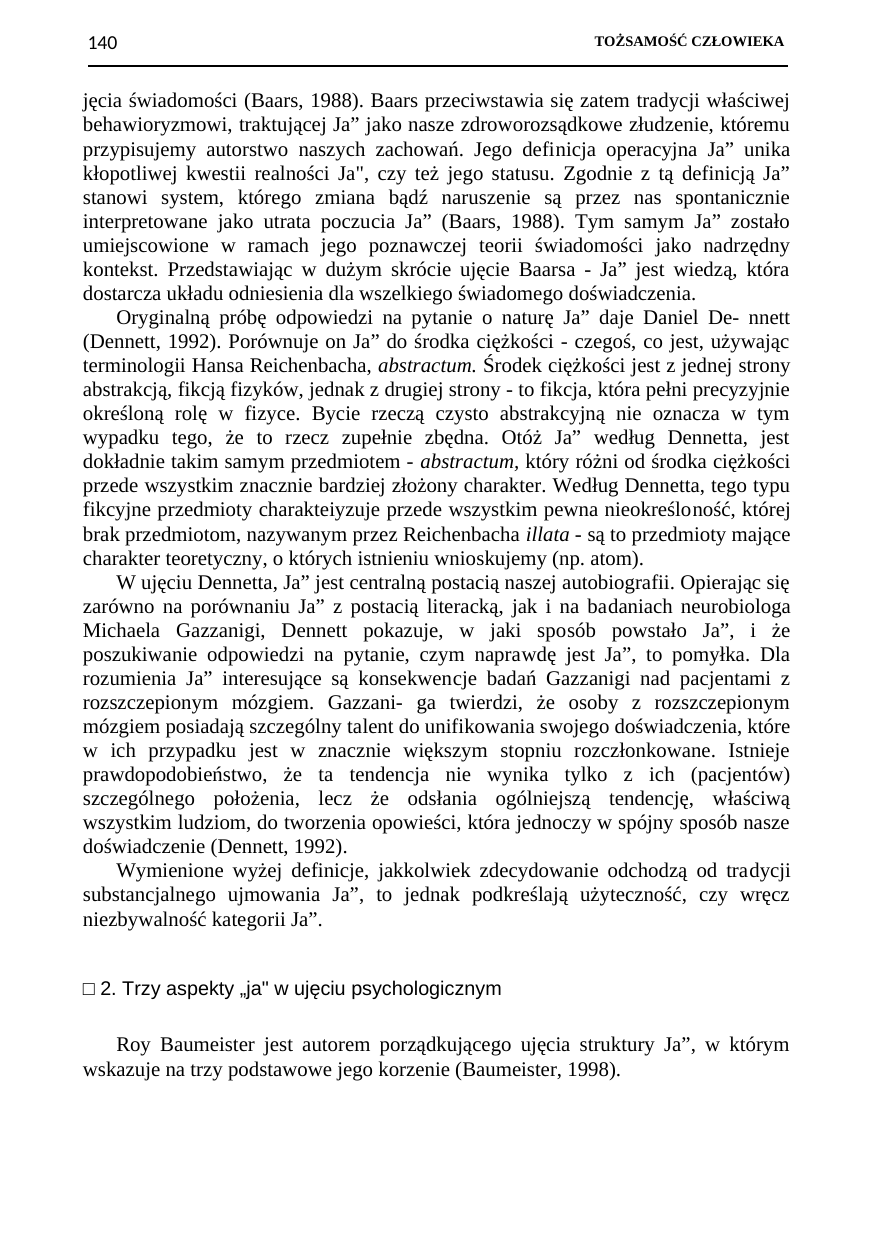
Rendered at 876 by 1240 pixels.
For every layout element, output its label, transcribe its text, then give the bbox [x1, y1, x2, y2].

text Roy Baumeister jest autorem porządkującego ujęcia struktury Ja”, w którym wskazuje na trzy podstawowe jego korzenie (Baumeister, 1998). [83, 1032, 791, 1081]
text TOŻSAMOŚĆ CZŁOWIEKA [594, 32, 791, 49]
text Wymienione wyżej definicje, jakkolwiek zdecydowanie odchodzą od tra­dycji substancjalnego ujmowania Ja”, to jednak podkreślają użyteczność, czy wręcz niezbywalność kategorii Ja”. [83, 858, 791, 931]
text 140 [87, 30, 121, 54]
text jęcia świadomości (Baars, 1988). Baars przeciwstawia się zatem tradycji właściwej behawioryzmowi, traktującej Ja” jako nasze zdroworozsądkowe złudzenie, któremu przypisujemy autorstwo naszych zachowań. Jego defi­nicja operacyjna Ja” unika kłopotliwej kwestii realności Ja", czy też jego statusu. Zgodnie z tą definicją Ja” stanowi system, którego zmiana bądź naruszenie są przez nas spontanicznie interpretowane jako utrata poczu­cia Ja” (Baars, 1988). Tym samym Ja” zostało umiejscowione w ramach jego poznawczej teorii świadomości jako nadrzędny kontekst. Przedsta­wiając w dużym skrócie ujęcie Baarsa - Ja” jest wiedzą, która dostarcza układu odniesienia dla wszelkiego świadomego doświadczenia. [83, 88, 791, 305]
text □ 2. Trzy aspekty „ja" w ujęciu psychologicznym [83, 976, 791, 999]
text W ujęciu Dennetta, Ja” jest centralną postacią naszej autobiografii. Opierając się zarówno na porównaniu Ja” z postacią literacką, jak i na ba­daniach neurobiologa Michaela Gazzanigi, Dennett pokazuje, w jaki spo­sób powstało Ja”, i że poszukiwanie odpowiedzi na pytanie, czym napra­wdę jest Ja”, to pomyłka. Dla rozumienia Ja” interesujące są konsekwen­cje badań Gazzanigi nad pacjentami z rozszczepionym mózgiem. Gazzani- ga twierdzi, że osoby z rozszczepionym mózgiem posiadają szczególny ta­lent do unifikowania swojego doświadczenia, które w ich przypadku jest w znacznie większym stopniu rozczłonkowane. Istnieje prawdopodobień­stwo, że ta tendencja nie wynika tylko z ich (pacjentów) szczególnego poło­żenia, lecz że odsłania ogólniejszą tendencję, właściwą wszystkim lu­dziom, do tworzenia opowieści, która jednoczy w spójny sposób nasze do­świadczenie (Dennett, 1992). [83, 569, 791, 858]
text Oryginalną próbę odpowiedzi na pytanie o naturę Ja” daje Daniel De- nnett (Dennett, 1992). Porównuje on Ja” do środka ciężkości - czegoś, co jest, używając terminologii Hansa Reichenbacha, abstractum. Środek ciężkości jest z jednej strony abstrakcją, fikcją fizyków, jednak z drugiej strony - to fikcja, która pełni precyzyjnie określoną rolę w fizyce. Bycie rzeczą czysto abstrakcyjną nie oznacza w tym wypadku tego, że to rzecz zupełnie zbędna. Otóż Ja” według Dennetta, jest dokładnie takim samym przedmiotem - abstractum, który różni od środka ciężkości przede wszy­stkim znacznie bardziej złożony charakter. Według Dennetta, tego typu fikcyjne przedmioty charakteiyzuje przede wszystkim pewna nieokreślo­ność, której brak przedmiotom, nazywanym przez Reichenbacha illata - są to przedmioty mające charakter teoretyczny, o których istnieniu wnio­skujemy (np. atom). [83, 305, 791, 569]
